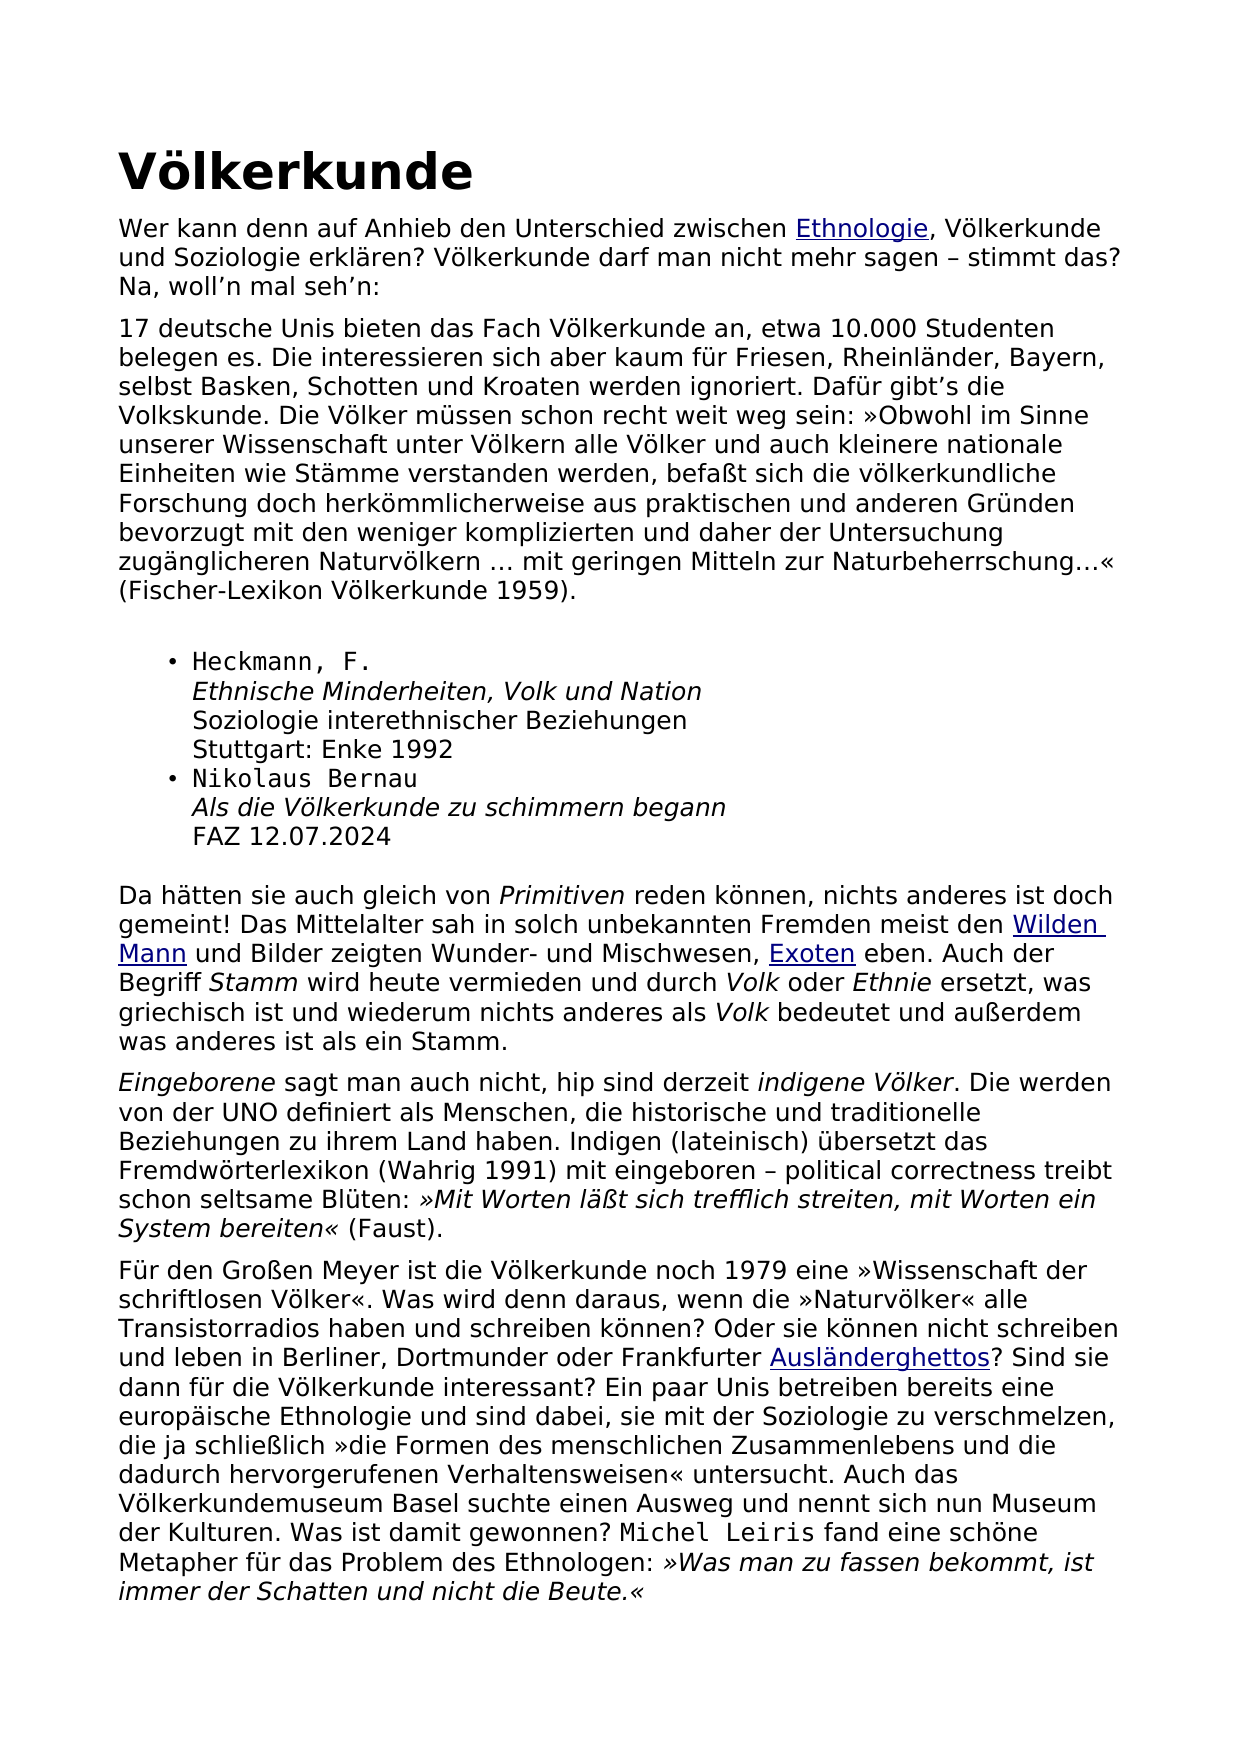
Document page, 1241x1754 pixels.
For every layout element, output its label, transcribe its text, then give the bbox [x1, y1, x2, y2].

list Heckmann, F. Ethnische Minderheiten, Volk und Nation Soziologie interethnischer Beziehungen Stuttgart: Enke 1992 [177, 647, 1122, 764]
list Nikolaus Bernau Als die Völkerkunde zu schimmern begann FAZ 12.07.2024 [177, 764, 1122, 852]
text Für den Großen Meyer ist die Völkerkunde noch 1979 eine »Wissenschaft der schriftlosen Völker«. Was wird denn daraus, wenn die »Naturvölker« alle Transistorradios haben und schreiben können? Oder sie können nicht schreiben und leben in Berliner, Dortmunder oder Frankfurter Ausländerghettos? Sind sie dann für die Völkerkunde interessant? Ein paar Unis betreiben bereits eine europäische Ethnologie und sind dabei, sie mit der Soziologie zu verschmelzen, die ja schließlich »die Formen des menschlichen Zusammenlebens und die dadurch hervorgerufenen Verhaltensweisen« untersucht. Auch das Völkerkundemuseum Basel suchte einen Ausweg und nennt sich nun Museum der Kulturen. Was ist damit gewonnen? Michel Leiris fand eine schöne Metapher für das Problem des Ethnologen: »Was man zu fassen bekommt, ist immer der Schatten und nicht die Beute.« [118, 1256, 1122, 1606]
text Wer kann denn auf Anhieb den Unterschied zwischen Ethnologie, Völkerkunde und Soziologie erklären? Völkerkunde darf man nicht mehr sagen – stimmt das? Na, woll’n mal seh’n: [118, 214, 1122, 301]
text Da hätten sie auch gleich von Primitiven reden können, nichts anderes ist doch gemeint! Das Mittelalter sah in solch unbekannten Fremden meist den Wilden Mann und Bilder zeigten Wunder- und Mischwesen, Exoten eben. Auch der Begriff Stamm wird heute vermieden und durch Volk oder Ethnie ersetzt, was griechisch ist und wiederum nichts anderes als Volk bedeutet und außerdem was anderes ist als ein Stamm. [118, 881, 1122, 1056]
text Eingeborene sagt man auch nicht, hip sind derzeit indigene Völker. Die werden von der UNO definiert als Menschen, die historische und traditionelle Beziehungen zu ihrem Land haben. Indigen (lateinisch) übersetzt das Fremdwörterlexikon (Wahrig 1991) mit eingeboren – political correctness treibt schon seltsame Blüten: »Mit Worten läßt sich trefflich streiten, mit Worten ein System bereiten« (Faust). [118, 1069, 1122, 1244]
subtitle Völkerkunde [118, 143, 1122, 201]
text 17 deutsche Unis bieten das Fach Völkerkunde an, etwa 10.000 Studenten belegen es. Die interessieren sich aber kaum für Friesen, Rheinländer, Bayern, selbst Basken, Schotten und Kroaten werden ignoriert. Dafür gibt’s die Volkskunde. Die Völker müssen schon recht weit weg sein: »Obwohl im Sinne unserer Wissenschaft unter Völkern alle Völker und auch kleinere nationale Einheiten wie Stämme verstanden werden, befaßt sich die völkerkundliche Forschung doch herkömmlicherweise aus praktischen und anderen Gründen bevorzugt mit den weniger komplizierten und daher der Untersuchung zugänglicheren Naturvölkern … mit geringen Mitteln zur Naturbeherrschung…« (Fischer-Lexikon Völkerkunde 1959). [118, 314, 1122, 606]
